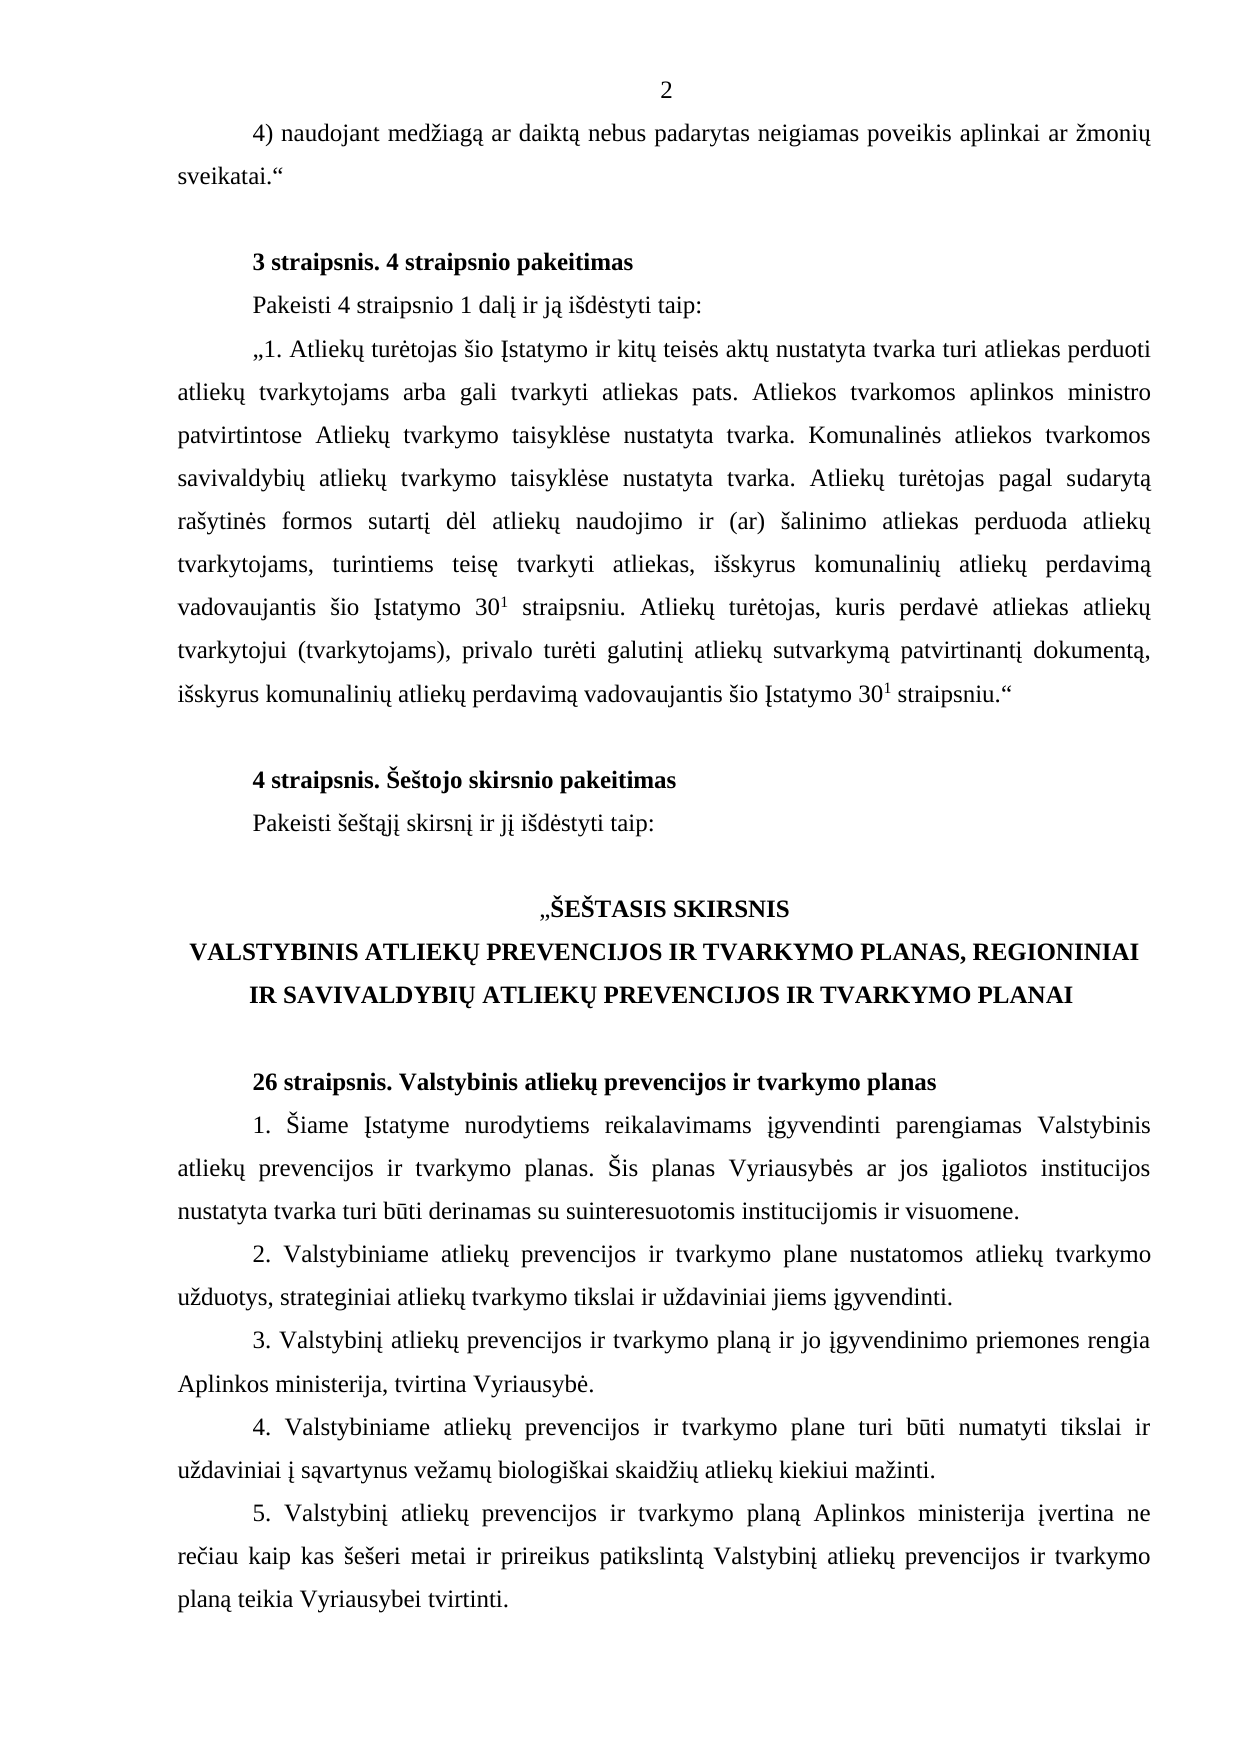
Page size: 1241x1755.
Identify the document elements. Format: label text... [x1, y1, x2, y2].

text 4. Valstybiniame atliekų prevencijos ir tvarkymo plane turi būti numatyti tikslai ir uždaviniai į sąvartynus vežamų biologiškai skaidžių atliekų kiekiui mažinti. [177, 1412, 1152, 1484]
text „1. Atliekų turėtojas šio Įstatymo ir kitų teisės aktų nustatyta tvarka turi atliekas perduoti atliekų tvarkytojams arba gali tvarkyti atliekas pats. Atliekos tvarkomos aplinkos ministro patvirtintose Atliekų tvarkymo taisyklėse nustatyta tvarka. Komunalinės atliekos tvarkomos savivaldybių atliekų tvarkymo taisyklėse nustatyta tvarka. Atliekų turėtojas pagal sudarytą rašytinės formos sutartį dėl atliekų naudojimo ir (ar) šalinimo atliekas perduoda atliekų tvarkytojams, turintiems teisę tvarkyti atliekas, išskyrus komunalinių atliekų perdavimą vadovaujantis šio Įstatymo 301 straipsniu. Atliekų turėtojas, kuris perdavė atliekas atliekų tvarkytojui (tvarkytojams), privalo turėti galutinį atliekų sutvarkymą patvirtinantį dokumentą, išskyrus komunalinių atliekų perdavimą vadovaujantis šio Įstatymo 301 straipsniu.“ [177, 334, 1152, 707]
text Valstybinis atliekų prevencijos ir tvarkymo planas, Regioniniai ir savivaldybių ATLIEKŲ prevencijos ir TVARKYMO PLANAI [177, 937, 1152, 1009]
text Pakeisti 4 straipsnio 1 dalį ir ją išdėstyti taip: [177, 291, 1152, 319]
text 2. Valstybiniame atliekų prevencijos ir tvarkymo plane nustatomos atliekų tvarkymo užduotys, strateginiai atliekų tvarkymo tikslai ir uždaviniai jiems įgyvendinti. [177, 1239, 1152, 1311]
text 1. Šiame Įstatyme nurodytiems reikalavimams įgyvendinti parengiamas Valstybinis atliekų prevencijos ir tvarkymo planas. Šis planas Vyriausybės ar jos įgaliotos institucijos nustatyta tvarka turi būti derinamas su suinteresuotomis institucijomis ir visuomene. [177, 1110, 1152, 1225]
text 4) naudojant medžiagą ar daiktą nebus padarytas neigiamas poveikis aplinkai ar žmonių sveikatai.“ [177, 118, 1152, 190]
text 3 straipsnis. 4 straipsnio pakeitimas [177, 247, 1152, 276]
text „ŠEŠTASIS SKIRSNIS [177, 894, 1152, 923]
text Pakeisti šeštąjį skirsnį ir jį išdėstyti taip: [177, 808, 1152, 837]
text 3. Valstybinį atliekų prevencijos ir tvarkymo planą ir jo įgyvendinimo priemones rengia Aplinkos ministerija, tvirtina Vyriausybė. [177, 1326, 1152, 1397]
text 26 straipsnis. Valstybinis atliekų prevencijos ir tvarkymo planas [177, 1067, 1152, 1096]
text 4 straipsnis. Šeštojo skirsnio pakeitimas [177, 765, 1152, 794]
text 5. Valstybinį atliekų prevencijos ir tvarkymo planą Aplinkos ministerija įvertina ne rečiau kaip kas šešeri metai ir prireikus patikslintą Valstybinį atliekų prevencijos ir tvarkymo planą teikia Vyriausybei tvirtinti. [177, 1498, 1152, 1613]
